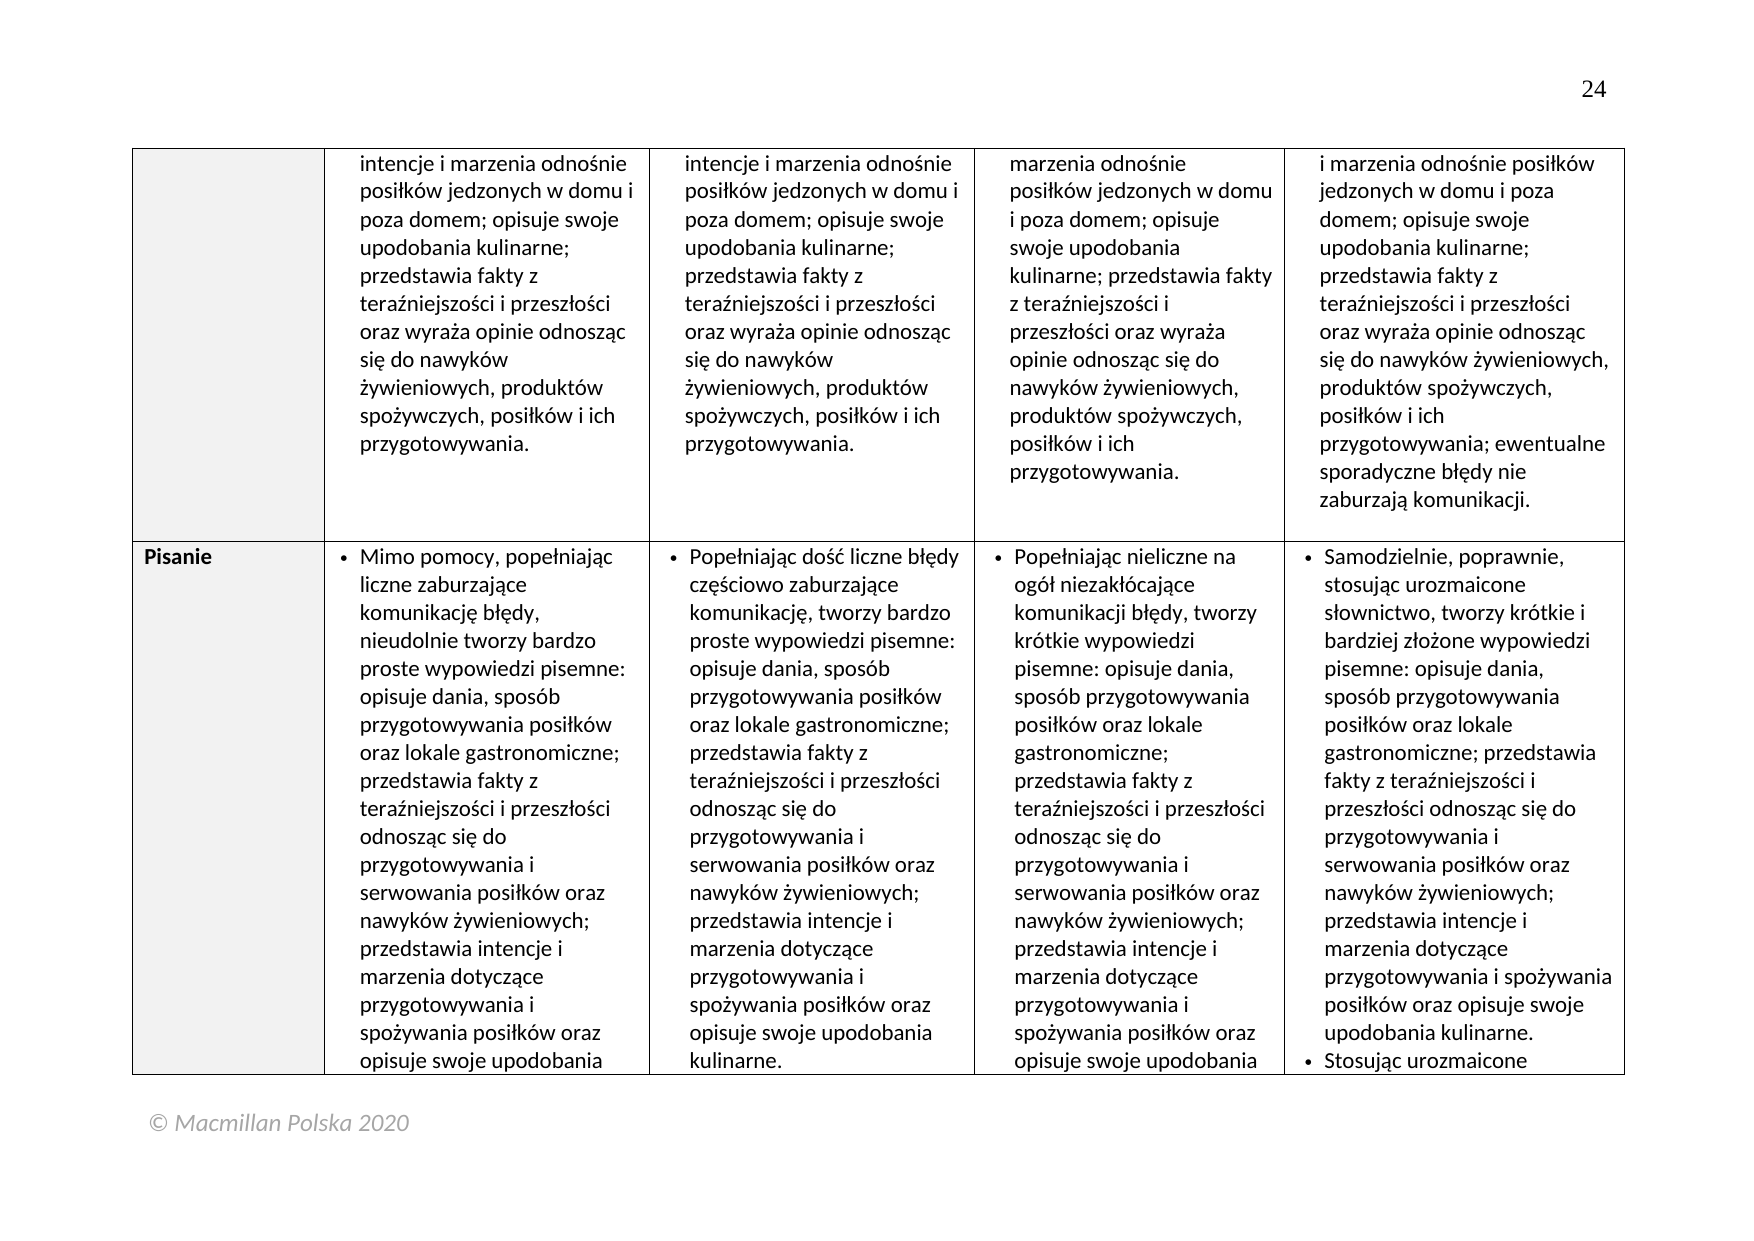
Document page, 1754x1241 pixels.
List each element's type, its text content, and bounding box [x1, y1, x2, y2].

table_cell Popełniając nieliczne na ogół niezakłócające komunikacji błędy, tworzy krótkie wypowiedzi pisemne: opisuje dania, sposób przygotowywania posiłków oraz lokale gastronomiczne; przedstawia fakty z teraźniejszości i przeszłości odnosząc się do przygotowywania i serwowania posiłków oraz nawyków żywieniowych; przedstawia intencje i marzenia dotyczące przygotowywania i spożywania posiłków oraz opisuje swoje upodobania kulinarne. Popełniając nieliczne błędy zazwyczaj niezakłócające komunikacji, pisze e-mail dotyczący kursu kulinarnego. [975, 542, 1284, 1074]
table_cell Samodzielnie, poprawnie, stosując urozmaicone słownictwo, tworzy krótkie i bardziej złożone wypowiedzi pisemne: opisuje dania, sposób przygotowywania posiłków oraz lokale gastronomiczne; przedstawia fakty z teraźniejszości i przeszłości odnosząc się do przygotowywania i serwowania posiłków oraz nawyków żywieniowych; przedstawia intencje i marzenia dotyczące przygotowywania i spożywania posiłków oraz opisuje swoje upodobania kulinarne. Stosując urozmaicone słownictwo i struktury, pisze e-mail dotyczący kursu kulinarnego; ewentualne sporadyczne błędy nie zakłócają komunikacji [1285, 542, 1624, 1074]
table_cell [133, 149, 324, 541]
table_cell intencje i marzenia odnośnie posiłków jedzonych w domu i poza domem; opisuje swoje upodobania kulinarne; przedstawia fakty z teraźniejszości i przeszłości oraz wyraża opinie odnosząc się do nawyków żywieniowych, produktów spożywczych, posiłków i ich przygotowywania. [325, 149, 649, 541]
table_cell Mimo pomocy, popełniając liczne zaburzające komunikację błędy, nieudolnie tworzy bardzo proste wypowiedzi pisemne: opisuje dania, sposób przygotowywania posiłków oraz lokale gastronomiczne; przedstawia fakty z teraźniejszości i przeszłości odnosząc się do przygotowywania i serwowania posiłków oraz nawyków żywieniowych; przedstawia intencje i marzenia dotyczące przygotowywania i spożywania posiłków oraz opisuje swoje upodobania kulinarne. Popełniając liczne błędy zakłócające komunikację, nieudolnie pisze e-mail dotyczący kursu kulinarnego. [325, 542, 649, 1074]
table_cell i marzenia odnośnie posiłków jedzonych w domu i poza domem; opisuje swoje upodobania kulinarne; przedstawia fakty z teraźniejszości i przeszłości oraz wyraża opinie odnosząc się do nawyków żywieniowych, produktów spożywczych, posiłków i ich przygotowywania; ewentualne sporadyczne błędy nie zaburzają komunikacji. [1285, 149, 1624, 541]
table_cell intencje i marzenia odnośnie posiłków jedzonych w domu i poza domem; opisuje swoje upodobania kulinarne; przedstawia fakty z teraźniejszości i przeszłości oraz wyraża opinie odnosząc się do nawyków żywieniowych, produktów spożywczych, posiłków i ich przygotowywania. [650, 149, 974, 541]
table_cell Popełniając dość liczne błędy częściowo zaburzające komunikację, tworzy bardzo proste wypowiedzi pisemne: opisuje dania, sposób przygotowywania posiłków oraz lokale gastronomiczne; przedstawia fakty z teraźniejszości i przeszłości odnosząc się do przygotowywania i serwowania posiłków oraz nawyków żywieniowych; przedstawia intencje i marzenia dotyczące przygotowywania i spożywania posiłków oraz opisuje swoje upodobania kulinarne. Popełniając dość liczne błędy częściowo zakłócające komunikację, pisze e-mail dotyczący kursu kulinarnego. [650, 542, 974, 1074]
table_cell Pisanie [133, 542, 324, 1074]
table_cell marzenia odnośnie posiłków jedzonych w domu i poza domem; opisuje swoje upodobania kulinarne; przedstawia fakty z teraźniejszości i przeszłości oraz wyraża opinie odnosząc się do nawyków żywieniowych, produktów spożywczych, posiłków i ich przygotowywania. [975, 149, 1284, 541]
